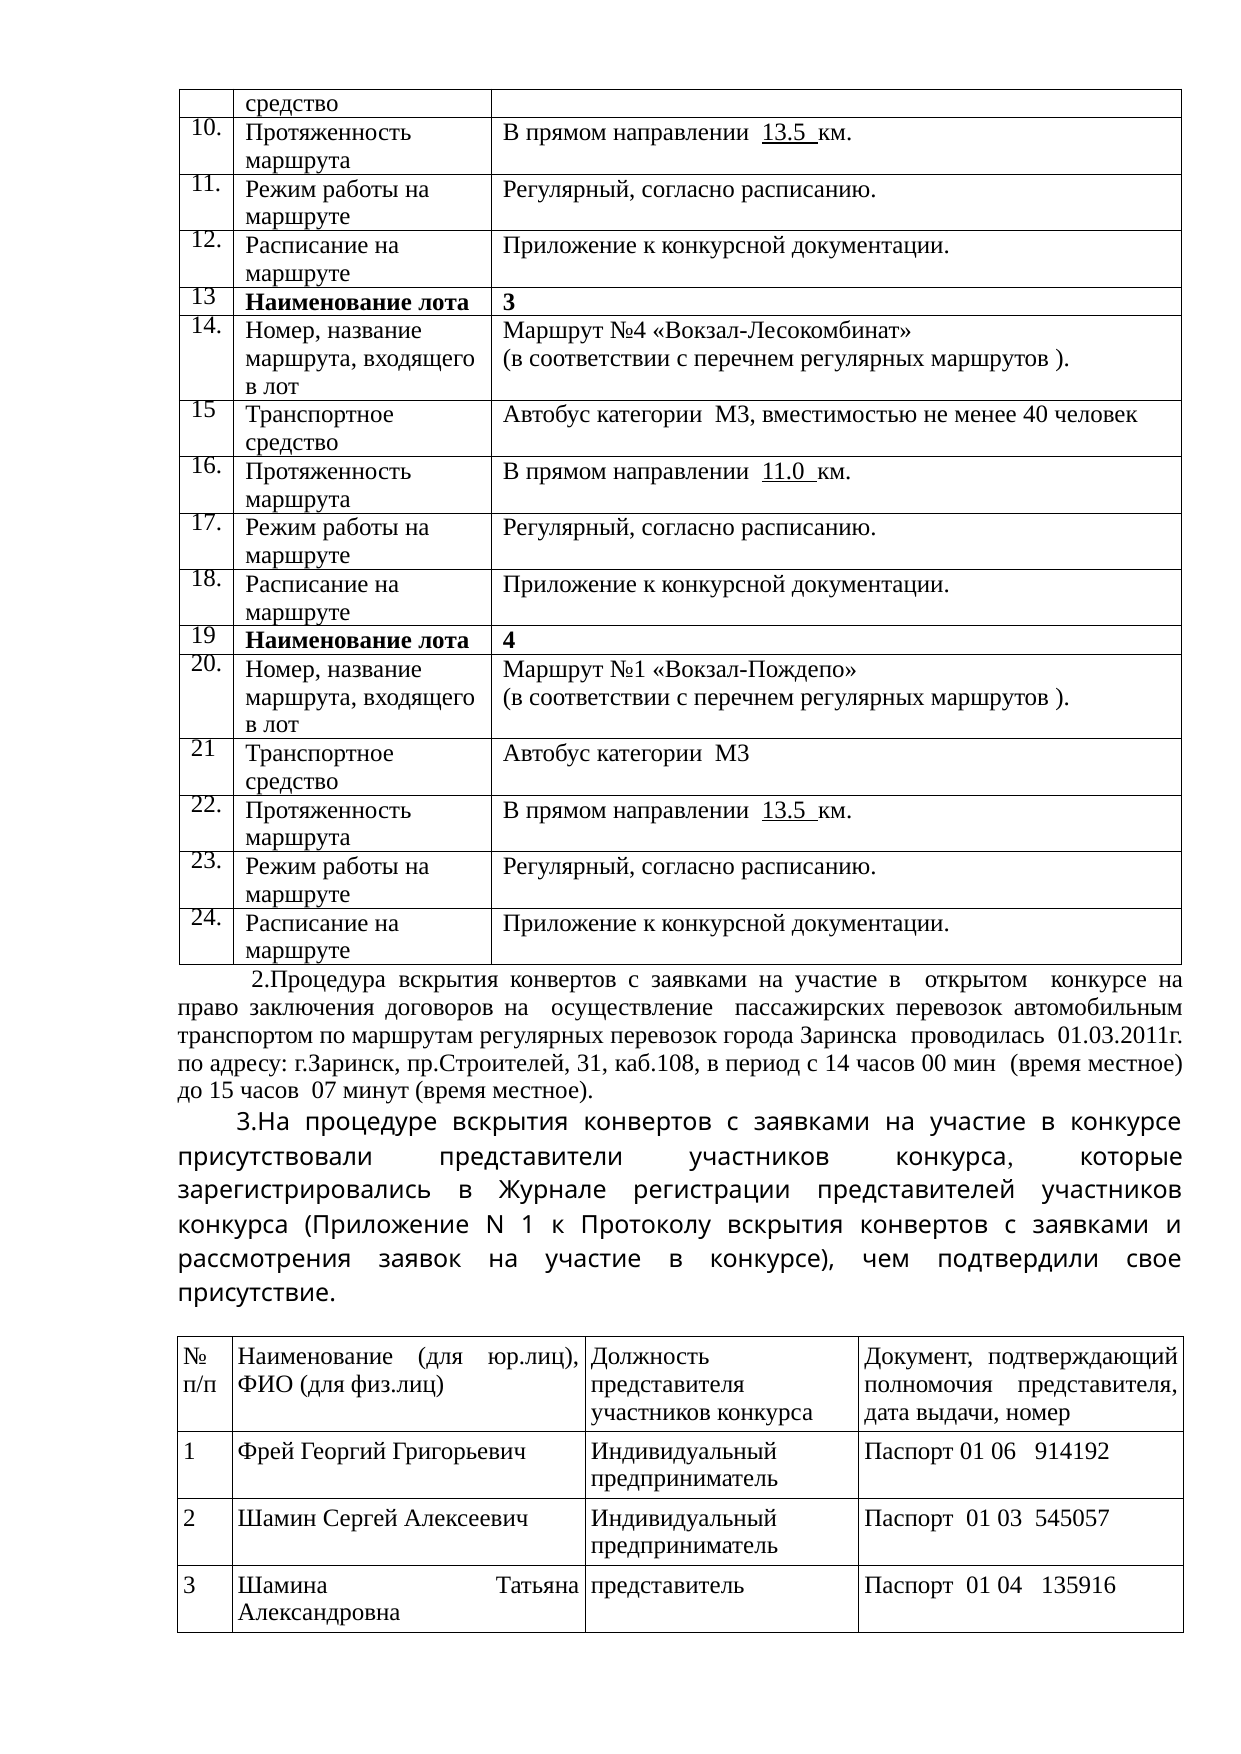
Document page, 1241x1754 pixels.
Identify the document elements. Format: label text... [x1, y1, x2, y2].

table_cell Режим работы на маршруте [234, 175, 491, 230]
table_cell Фрей Георгий Григорьевич [233, 1432, 585, 1498]
table_cell Паспорт 01 03 545057 [859, 1499, 1183, 1565]
table_cell Режим работы на маршруте [234, 514, 491, 569]
table_cell 4 [492, 626, 1181, 654]
table_cell 24. [180, 909, 233, 964]
text 2.Процедура вскрытия конвертов с заявками на участие в открытом конкурсе на право заключения договоров на осуществление пассажирских перевозок автомобильным транспортом по маршрутам регулярных перевозок города Заринска проводилась 01.03.2011г. по адресу: г.Заринск, пр.Строителей, 31, каб.108, в период с 14 часов 00 мин (время местное) до 15 часов 07 минут (время местное). [177, 965, 1183, 1104]
table_cell Шамин Сергей Алексеевич [233, 1499, 585, 1565]
table_cell [492, 90, 1181, 117]
table_cell Наименование лота [234, 626, 491, 654]
table_cell Автобус категории М3 [492, 739, 1181, 795]
table_cell Регулярный, согласно расписанию. [492, 175, 1181, 230]
table_cell В прямом направлении 13.5 км. [492, 796, 1181, 851]
table_cell В прямом направлении 11.0 км. [492, 457, 1181, 512]
table_cell 11. [180, 175, 233, 230]
text 3.На процедуре вскрытия конвертов с заявками на участие в конкурсе присутствовали представители участников конкурса, которые зарегистрировались в Журнале регистрации представителей участников конкурса (Приложение N 1 к Протоколу вскрытия конвертов с заявками и рассмотрения заявок на участие в конкурсе), чем подтвердили свое присутствие. [177, 1104, 1183, 1308]
table_cell 23. [180, 852, 233, 908]
table_cell Шамина Татьяна Александровна [233, 1566, 585, 1632]
table_cell 20. [180, 655, 233, 738]
table_cell Расписание на маршруте [234, 570, 491, 625]
table_cell Режим работы на маршруте [234, 852, 491, 908]
table_cell 19 [180, 626, 233, 654]
table_cell Маршрут №1 «Вокзал-Пождепо» (в соответствии с перечнем регулярных маршрутов ). [492, 655, 1181, 738]
table_cell 3 [178, 1566, 232, 1632]
table_cell Паспорт 01 04 135916 [859, 1566, 1183, 1632]
table_cell Индивидуальный предприниматель [586, 1432, 858, 1498]
table_cell Регулярный, согласно расписанию. [492, 514, 1181, 569]
table_cell Транспортное средство [234, 401, 491, 456]
table_cell 14. [180, 316, 233, 399]
table_cell средство [234, 90, 491, 117]
table_cell 21 [180, 739, 233, 795]
table_cell 1 [178, 1432, 232, 1498]
table_cell Приложение к конкурсной документации. [492, 909, 1181, 964]
table_cell Наименование лота [234, 288, 491, 315]
table_cell 15 [180, 401, 233, 456]
table_cell 18. [180, 570, 233, 625]
table_cell Расписание на маршруте [234, 231, 491, 287]
table_header Должность представителя участников конкурса [586, 1337, 858, 1431]
table_header № п/п [178, 1337, 232, 1431]
table_cell Расписание на маршруте [234, 909, 491, 964]
table_cell Протяженность маршрута [234, 796, 491, 851]
table_cell Транспортное средство [234, 739, 491, 795]
table_cell 3 [492, 288, 1181, 315]
table_cell Приложение к конкурсной документации. [492, 570, 1181, 625]
table_cell представитель [586, 1566, 858, 1632]
table_cell В прямом направлении 13.5 км. [492, 118, 1181, 174]
table_header Документ, подтверждающий полномочия представителя, дата выдачи, номер [859, 1337, 1183, 1431]
table_cell Номер, название маршрута, входящего в лот [234, 316, 491, 399]
table_cell Приложение к конкурсной документации. [492, 231, 1181, 287]
table_cell 17. [180, 514, 233, 569]
table_cell Паспорт 01 06 914192 [859, 1432, 1183, 1498]
table_cell 16. [180, 457, 233, 512]
table_cell 10. [180, 118, 233, 174]
table_cell Индивидуальный предприниматель [586, 1499, 858, 1565]
table_cell Автобус категории М3, вместимостью не менее 40 человек [492, 401, 1181, 456]
table_cell Протяженность маршрута [234, 457, 491, 512]
table_header Наименование (для юр.лиц), ФИО (для физ.лиц) [233, 1337, 585, 1431]
table_cell Маршрут №4 «Вокзал-Лесокомбинат» (в соответствии с перечнем регулярных маршрутов ). [492, 316, 1181, 399]
table_cell Номер, название маршрута, входящего в лот [234, 655, 491, 738]
table_cell Протяженность маршрута [234, 118, 491, 174]
table_cell Регулярный, согласно расписанию. [492, 852, 1181, 908]
table_cell [180, 90, 233, 117]
table_cell 12. [180, 231, 233, 287]
table_cell 2 [178, 1499, 232, 1565]
table_cell 22. [180, 796, 233, 851]
table_cell 13 [180, 288, 233, 315]
